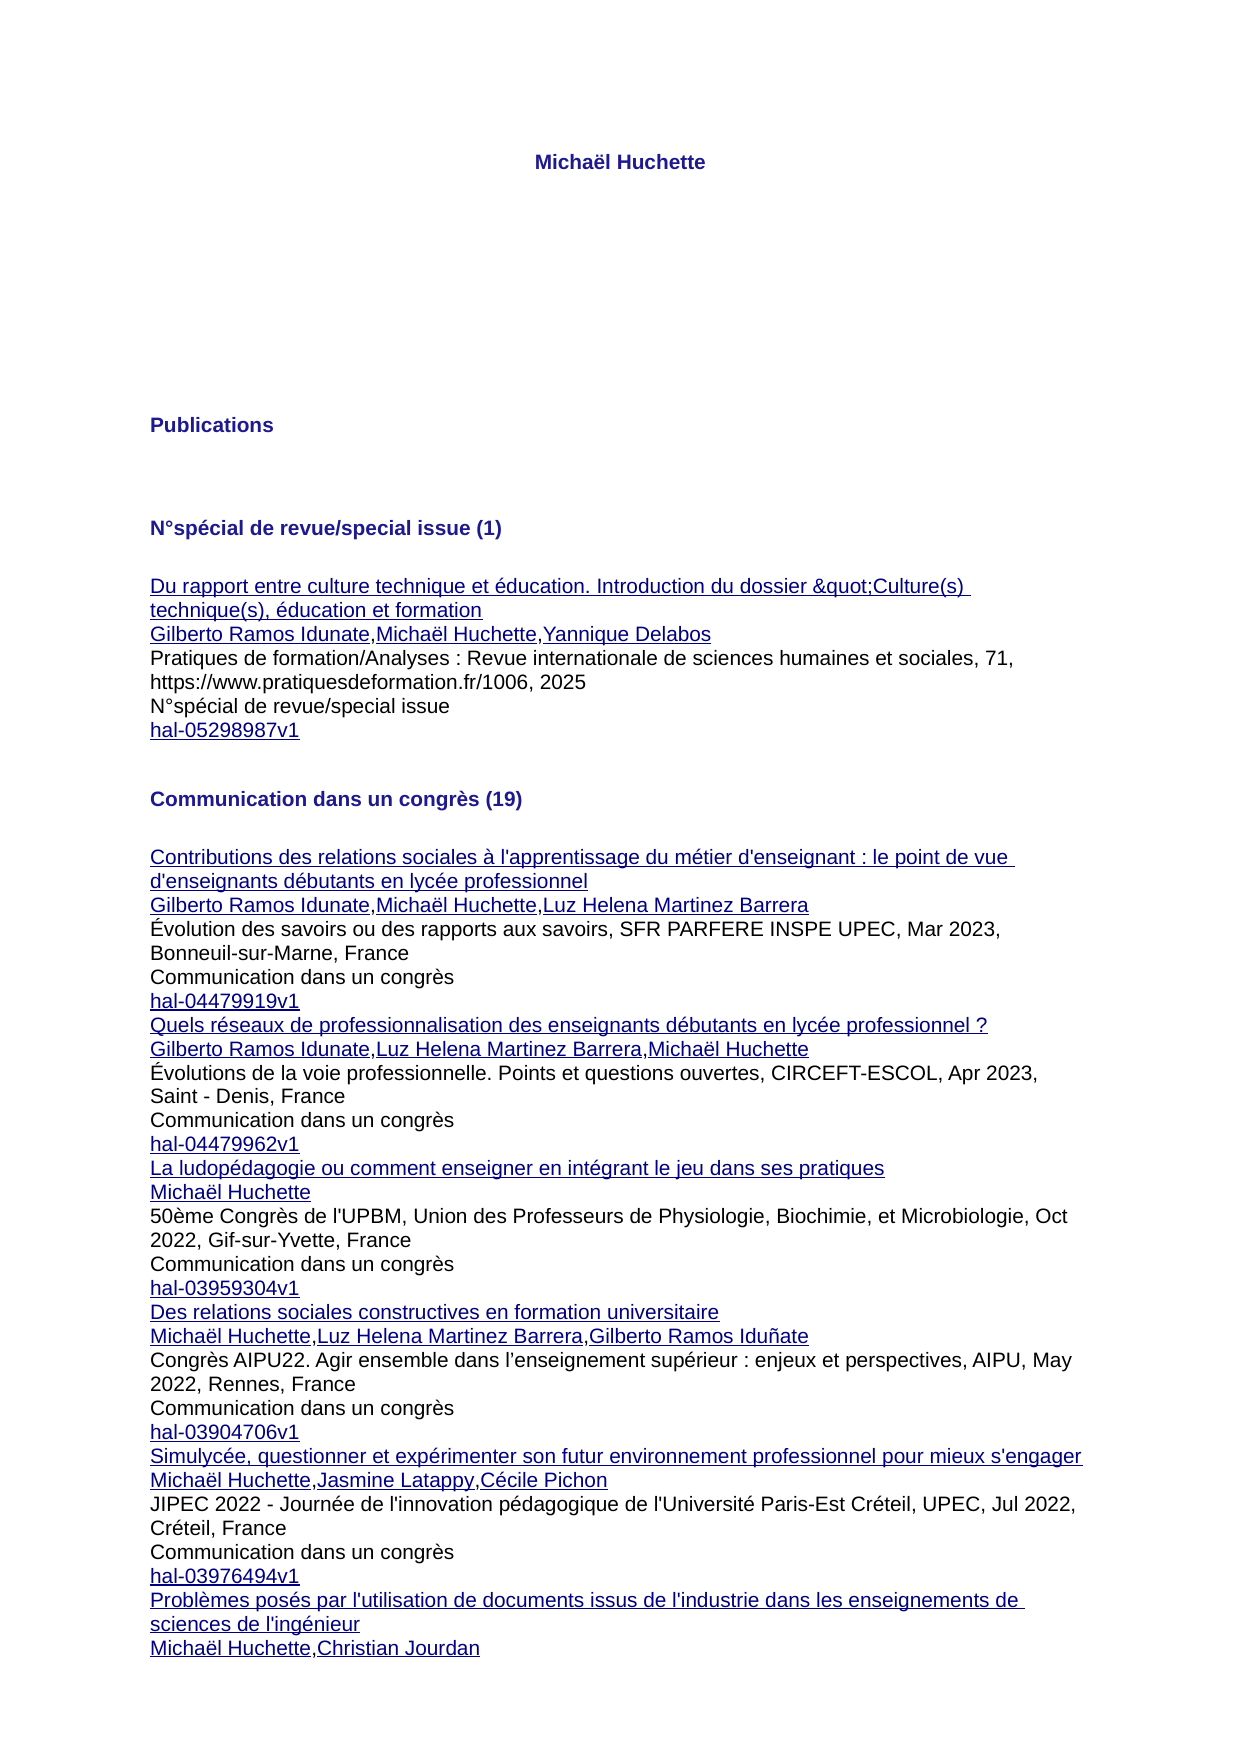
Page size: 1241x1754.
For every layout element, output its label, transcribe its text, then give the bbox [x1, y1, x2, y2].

subtitle Michaël Huchette [150, 150, 1090, 174]
table_cell Simulycée, questionner et expérimenter son futur environnement professionnel pour mieux s'engager Michaël Huchette,Jasmine Latappy,Cécile Pichon JIPEC 2022 - Journée de l'innovation pédagogique de l'Université Paris-Est Créteil, UPEC, Jul 2022, Créteil, France Communication dans un congrès hal-03976494v1 [150, 1444, 1090, 1587]
table_header Du rapport entre culture technique et éducation. Introduction du dossier &quot;Culture(s) technique(s), éducation et formation Gilberto Ramos Idunate,Michaël Huchette,Yannique Delabos Pratiques de formation/Analyses : Revue internationale de sciences humaines et sociales, 71, https://www.pratiquesdeformation.fr/1006, 2025 N°spécial de revue/special issue hal-05298987v1 [150, 574, 1090, 742]
table_cell La ludopédagogie ou comment enseigner en intégrant le jeu dans ses pratiques Michaël Huchette 50ème Congrès de l'UPBM, Union des Professeurs de Physiologie, Biochimie, et Microbiologie, Oct 2022, Gif-sur-Yvette, France Communication dans un congrès hal-03959304v1 [150, 1156, 1090, 1300]
subtitle N°spécial de revue/special issue (1) [150, 516, 1090, 539]
table_cell Quels réseaux de professionnalisation des enseignants débutants en lycée professionnel ? Gilberto Ramos Idunate,Luz Helena Martinez Barrera,Michaël Huchette Évolutions de la voie professionnelle. Points et questions ouvertes, CIRCEFT-ESCOL, Apr 2023, Saint - Denis, France Communication dans un congrès hal-04479962v1 [150, 1013, 1090, 1156]
subtitle Publications [150, 412, 1090, 436]
table_cell Des relations sociales constructives en formation universitaire Michaël Huchette,Luz Helena Martinez Barrera,Gilberto Ramos Iduñate Congrès AIPU22. Agir ensemble dans l’enseignement supérieur : enjeux et perspectives, AIPU, May 2022, Rennes, France Communication dans un congrès hal-03904706v1 [150, 1300, 1090, 1444]
subtitle Communication dans un congrès (19) [150, 786, 1090, 810]
table_header Contributions des relations sociales à l'apprentissage du métier d'enseignant : le point de vue d'enseignants débutants en lycée professionnel Gilberto Ramos Idunate,Michaël Huchette,Luz Helena Martinez Barrera Évolution des savoirs ou des rapports aux savoirs, SFR PARFERE INSPE UPEC, Mar 2023, Bonneuil-sur-Marne, France Communication dans un congrès hal-04479919v1 [150, 845, 1090, 1012]
table_cell Problèmes posés par l'utilisation de documents issus de l'industrie dans les enseignements de sciences de l'ingénieur Michaël Huchette,Christian Jourdan [150, 1588, 1090, 1659]
